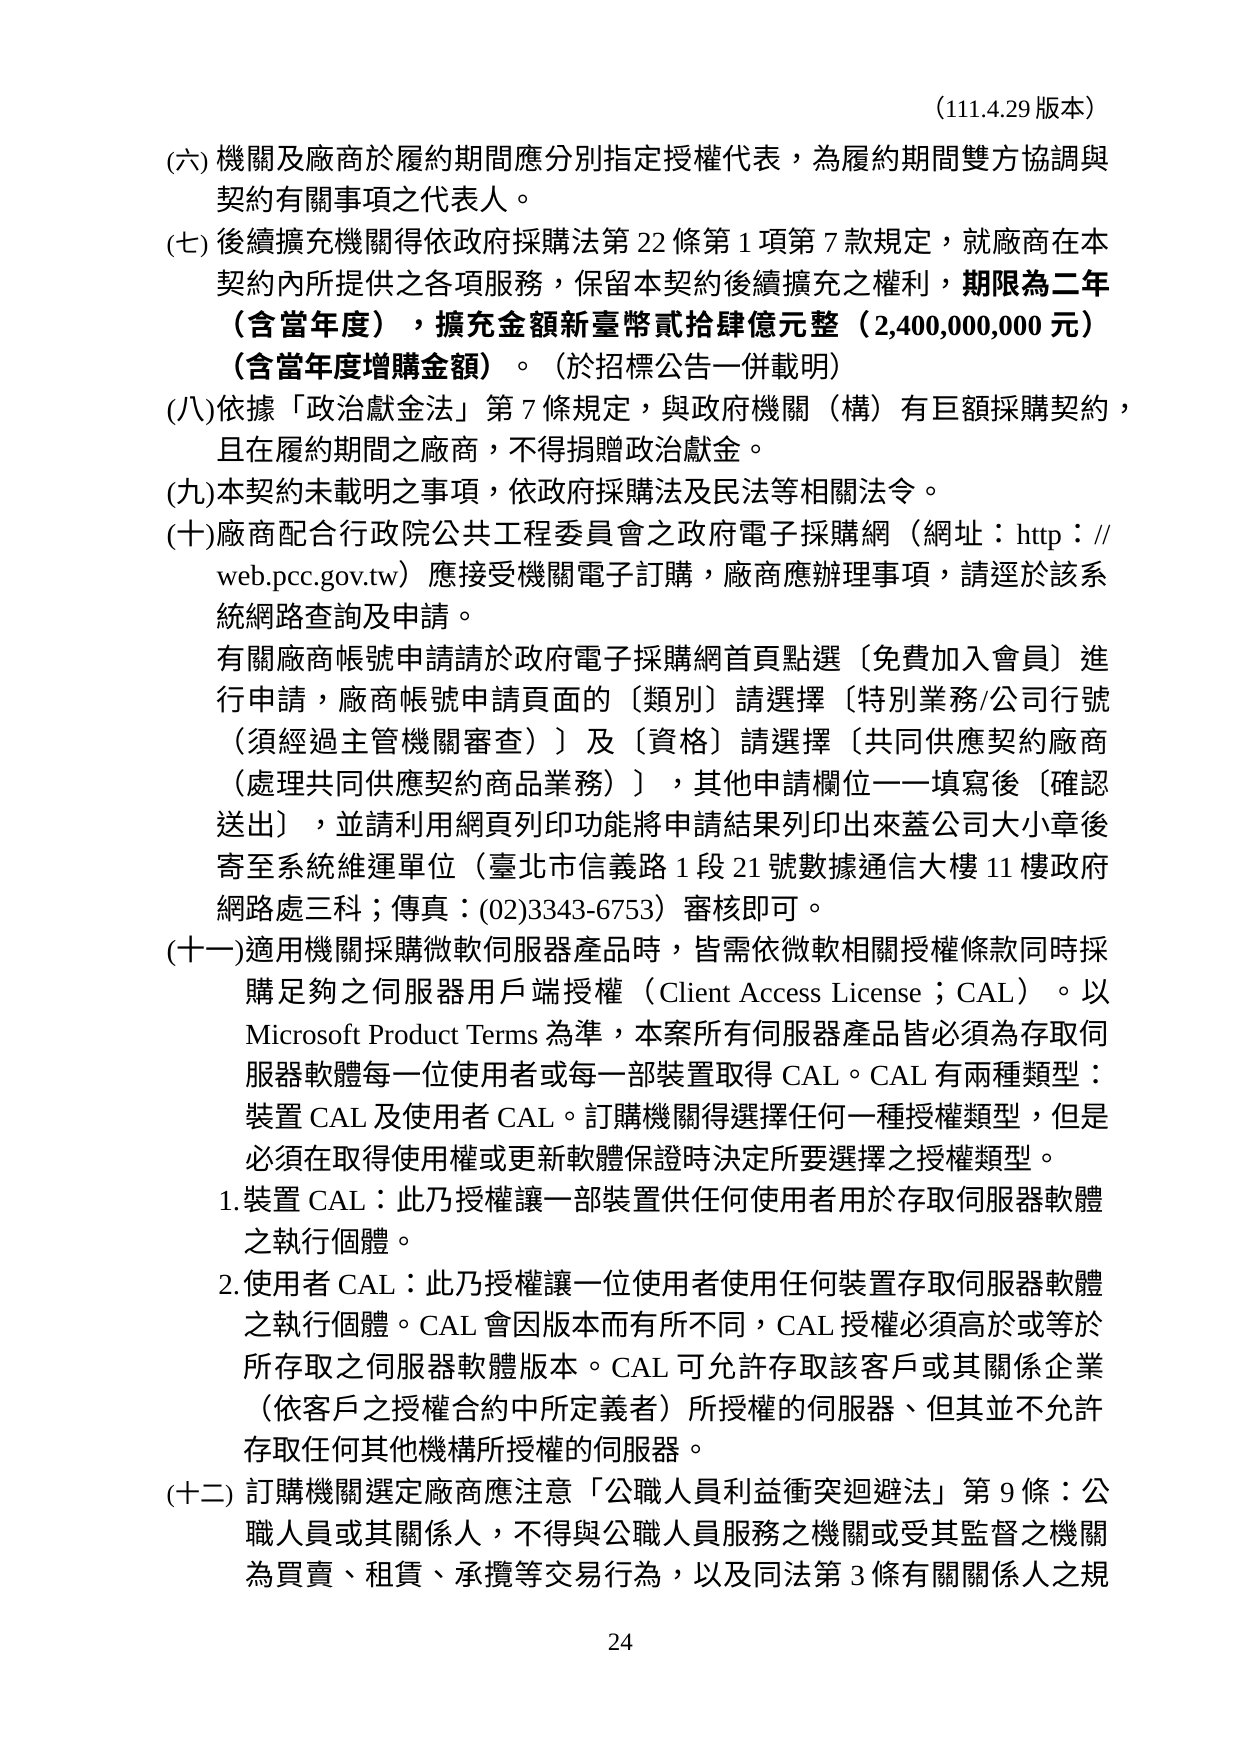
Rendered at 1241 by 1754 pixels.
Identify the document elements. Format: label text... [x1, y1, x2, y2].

list 後續擴充機關得依政府採購法第22條第1項第7款規定，就廠商在本契約內所提供之各項服務，保留本契約後續擴充之權利，期限為二年（含當年度），擴充金額新臺幣貳拾肆億元整（2,400,000,000元）（含當年度增購金額）。（於招標公告一併載明） [166, 219, 1110, 386]
list 使用者CAL：此乃授權讓一位使用者使用任何裝置存取伺服器軟體之執行個體。CAL會因版本而有所不同，CAL授權必須高於或等於所存取之伺服器軟體版本。CAL可允許存取該客戶或其關係企業（依客戶之授權合約中所定義者）所授權的伺服器、但其並不允許存取任何其他機構所授權的伺服器。 [218, 1261, 1104, 1469]
list 本契約未載明之事項，依政府採購法及民法等相關法令。 [166, 469, 1110, 511]
list 廠商配合行政院公共工程委員會之政府電子採購網（網址：http：//web.pcc.gov.tw）應接受機關電子訂購，廠商應辦理事項，請逕於該系統網路查詢及申請。 [166, 511, 1110, 636]
text 有關廠商帳號申請請於政府電子採購網首頁點選〔免費加入會員〕進行申請，廠商帳號申請頁面的〔類別〕請選擇〔特別業務/公司行號（須經過主管機關審查）〕及〔資格〕請選擇〔共同供應契約廠商（處理共同供應契約商品業務）〕，其他申請欄位一一填寫後〔確認送出〕，並請利用網頁列印功能將申請結果列印出來蓋公司大小章後寄至系統維運單位（臺北市信義路1段21號數據通信大樓11樓政府網路處三科；傳真：(02)3343-6753）審核即可。 [216, 636, 1110, 927]
list 適用機關採購微軟伺服器產品時，皆需依微軟相關授權條款同時採購足夠之伺服器用戶端授權（Client Access License；CAL）。以Microsoft Product Terms為準，本案所有伺服器產品皆必須為存取伺服器軟體每一位使用者或每一部裝置取得 CAL。CAL有兩種類型：裝置CAL及使用者 CAL。訂購機關得選擇任何一種授權類型，但是必須在取得使用權或更新軟體保證時決定所要選擇之授權類型。 [166, 927, 1110, 1177]
list 訂購機關選定廠商應注意「公職人員利益衝突迴避法」第9條：公職人員或其關係人，不得與公職人員服務之機關或受其監督之機關為買賣、租賃、承攬等交易行為，以及同法第3條有關關係人之規 [166, 1469, 1110, 1594]
list 依據「政治獻金法」第7條規定，與政府機關（構）有巨額採購契約，且在履約期間之廠商，不得捐贈政治獻金。 [166, 386, 1110, 469]
list 機關及廠商於履約期間應分別指定授權代表，為履約期間雙方協調與契約有關事項之代表人。 [166, 136, 1110, 219]
list 裝置CAL：此乃授權讓一部裝置供任何使用者用於存取伺服器軟體之執行個體。 [218, 1177, 1104, 1261]
